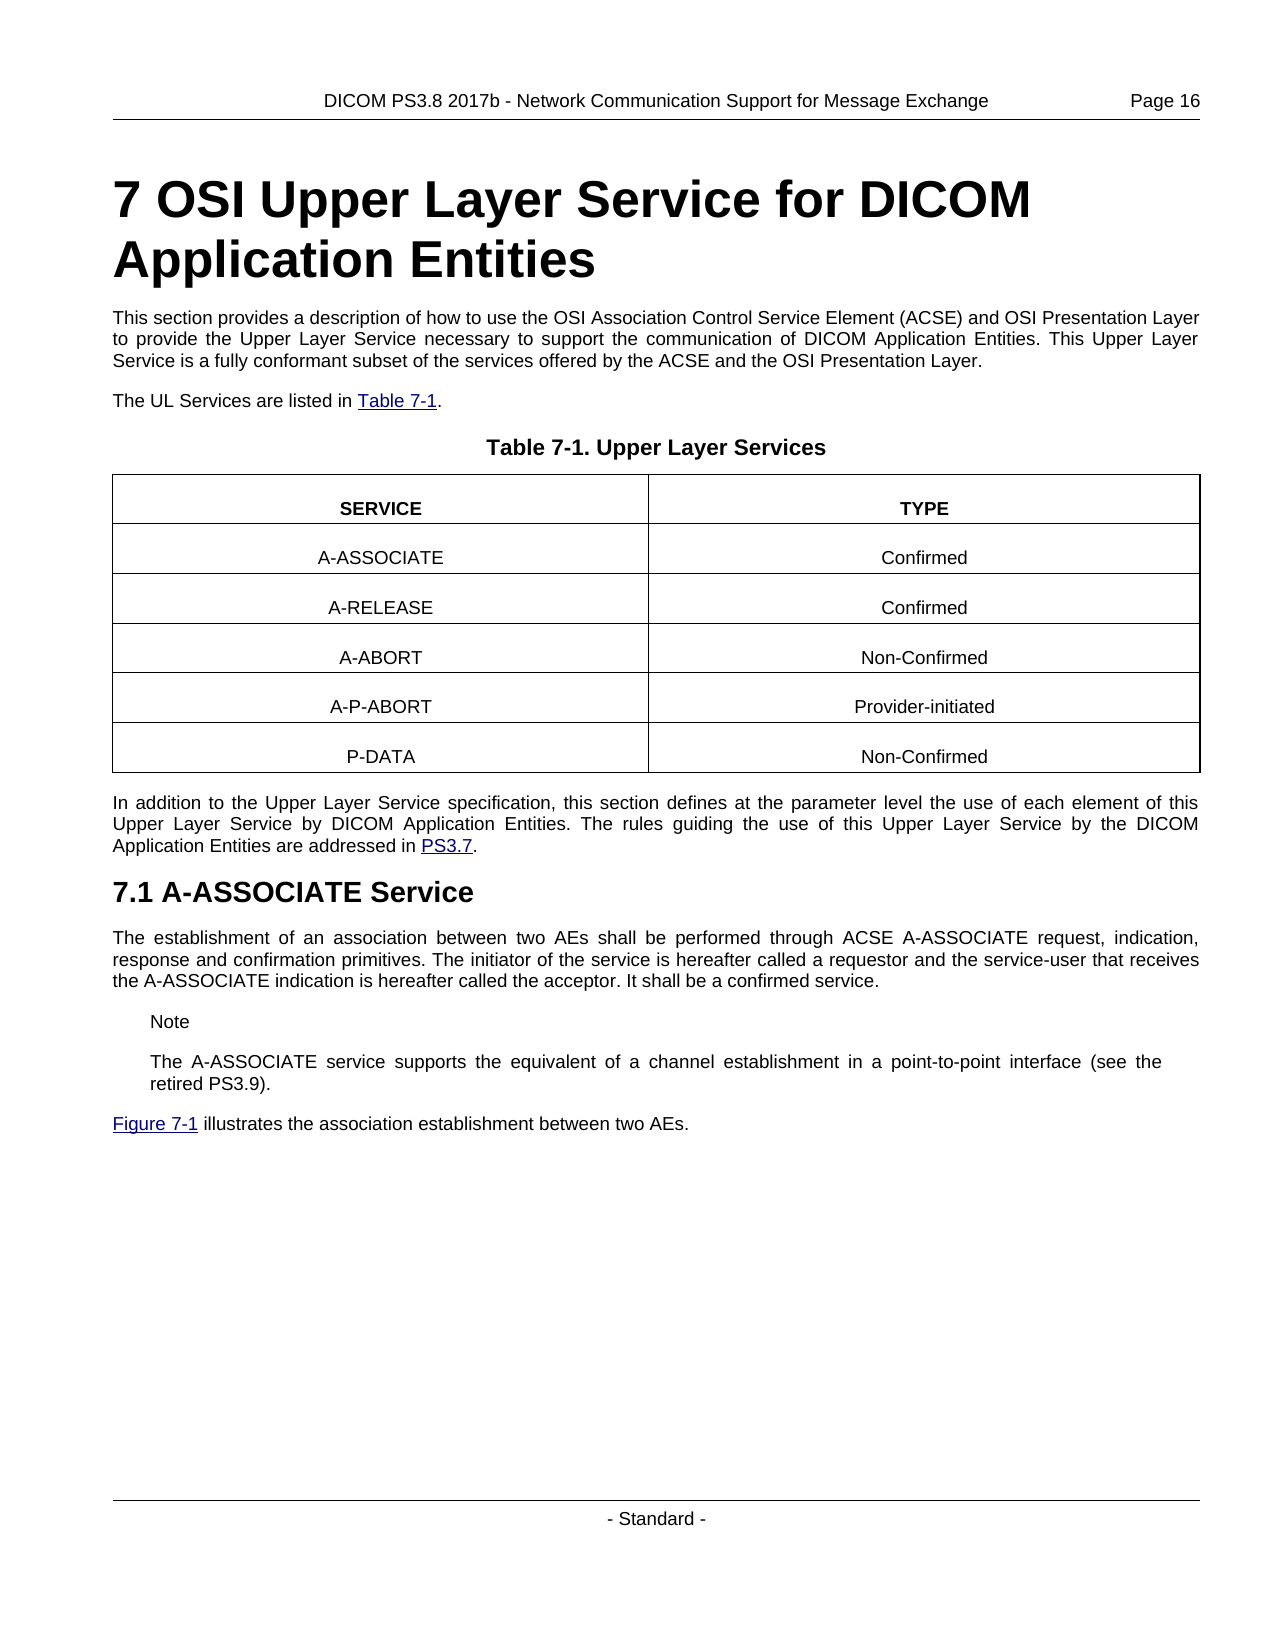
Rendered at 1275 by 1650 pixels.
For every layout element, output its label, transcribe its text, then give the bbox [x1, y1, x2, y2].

table_cell A-P-ABORT [113, 673, 648, 722]
table_cell Non-Confirmed [649, 723, 1199, 772]
text 7 OSI Upper Layer Service for DICOM Application Entities [112, 169, 1200, 288]
table_cell Non-Confirmed [649, 624, 1199, 672]
text The A-ASSOCIATE service supports the equivalent of a channel establishment in a point-to-point interface (see the retired PS3.9). [150, 1051, 1162, 1094]
text 7.1 A-ASSOCIATE Service [112, 875, 1200, 908]
text This section provides a description of how to use the OSI Association Control Service Element (ACSE) and OSI Presentation Layer to provide the Upper Layer Service necessary to support the communication of DICOM Application Entities. This Upper Layer Service is a fully conformant subset of the services offered by the ACSE and the OSI Presentation Layer. [112, 307, 1200, 371]
text Note [150, 1011, 1162, 1032]
text Figure 7-1 illustrates the association establishment between two AEs. [112, 1113, 1200, 1134]
table_cell Confirmed [649, 524, 1199, 573]
table_header SERVICE [113, 475, 648, 523]
table_cell A-ASSOCIATE [113, 524, 648, 573]
text The UL Services are listed in Table 7-1. [112, 390, 1200, 412]
table_cell P-DATA [113, 723, 648, 772]
text Table 7-1. Upper Layer Services [112, 434, 1200, 460]
table_cell Provider-initiated [649, 673, 1199, 722]
table_header TYPE [649, 475, 1199, 523]
table_cell A-ABORT [113, 624, 648, 672]
table_cell A-RELEASE [113, 574, 648, 623]
table_cell Confirmed [649, 574, 1199, 623]
text The establishment of an association between two AEs shall be performed through ACSE A-ASSOCIATE request, indication, response and confirmation primitives. The initiator of the service is hereafter called a requestor and the service-user that receives the A-ASSOCIATE indication is hereafter called the acceptor. It shall be a confirmed service. [112, 927, 1200, 992]
text In addition to the Upper Layer Service specification, this section defines at the parameter level the use of each element of this Upper Layer Service by DICOM Application Entities. The rules guiding the use of this Upper Layer Service by the DICOM Application Entities are addressed in PS3.7. [112, 791, 1200, 856]
